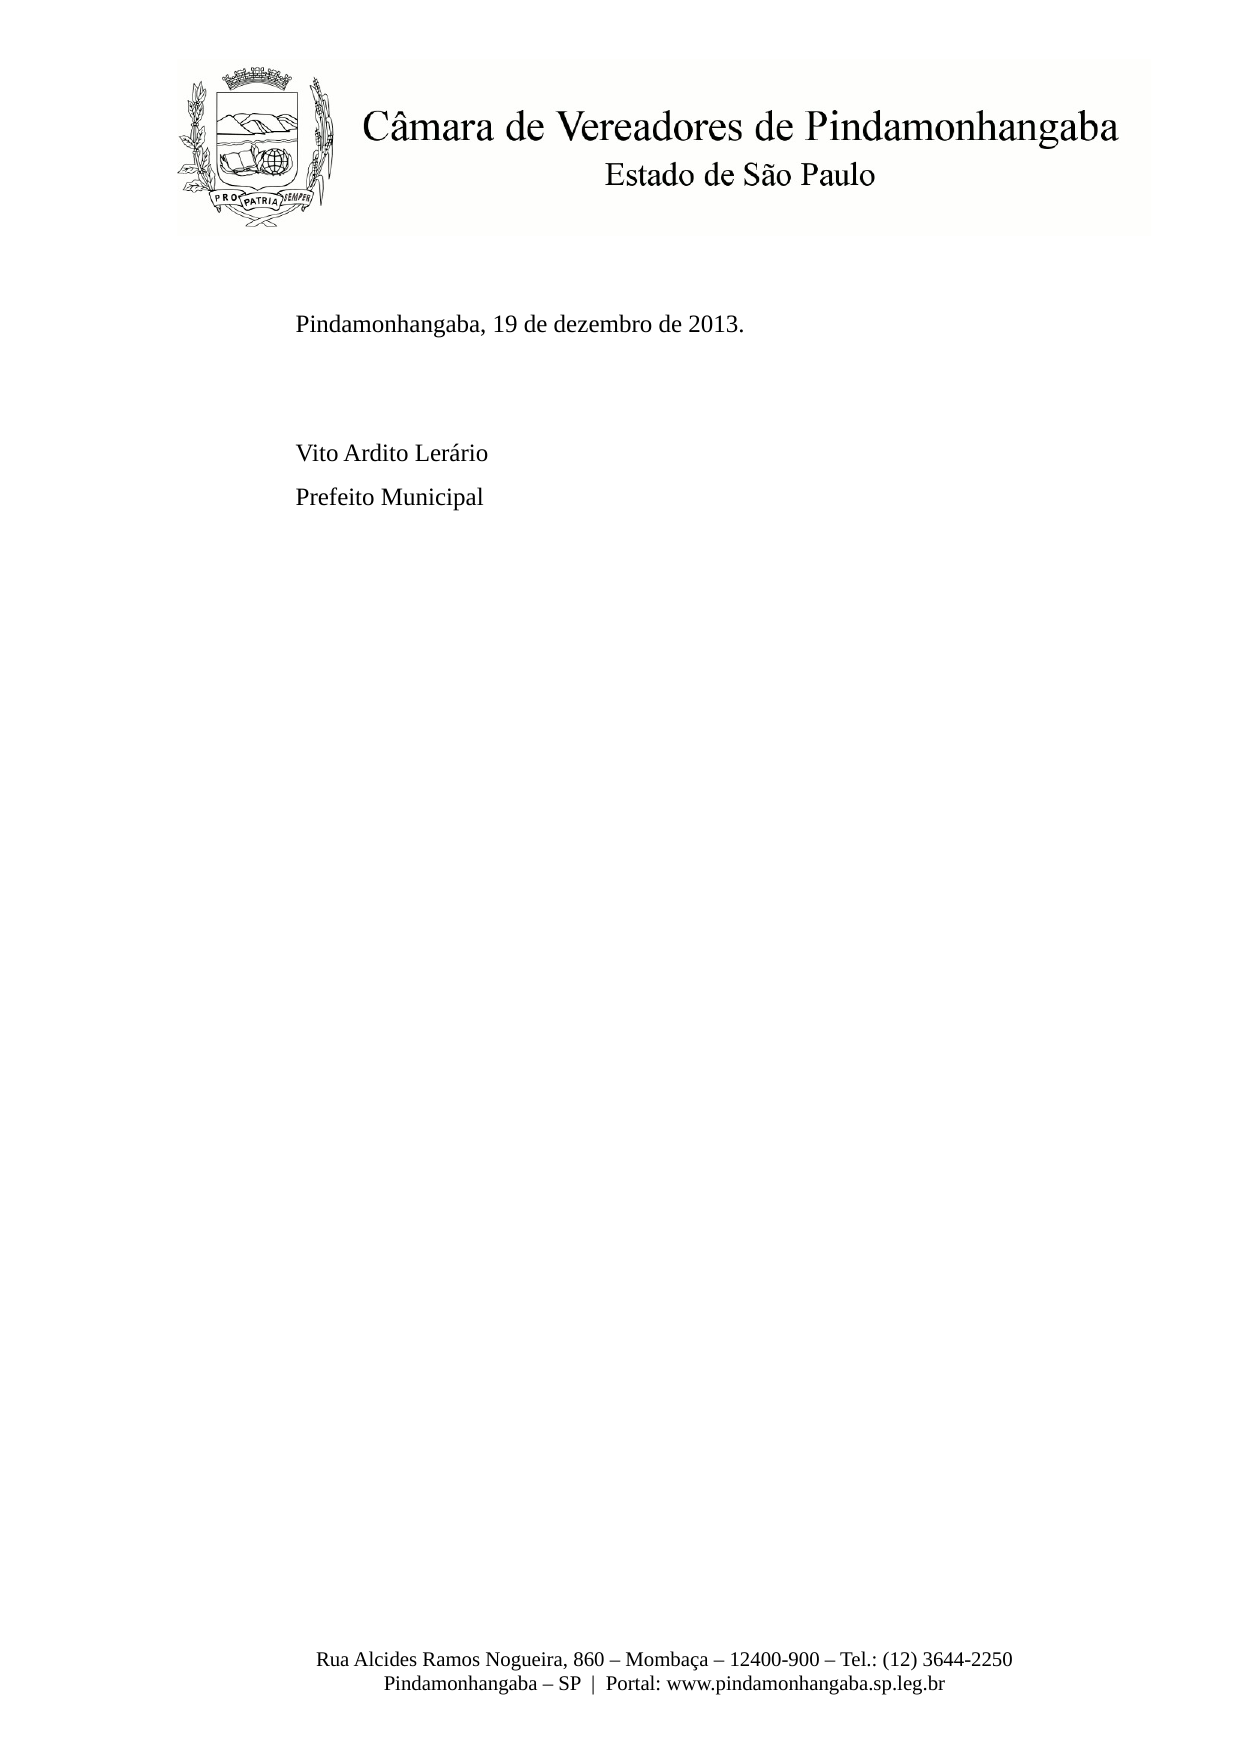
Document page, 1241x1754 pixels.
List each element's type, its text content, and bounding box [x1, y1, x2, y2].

picture [177, 59, 1152, 236]
text Pindamonhangaba, 19 de dezembro de 2013. [177, 309, 1152, 338]
text Prefeito Municipal [177, 482, 1152, 510]
text Vito Ardito Lerário [177, 438, 1152, 467]
